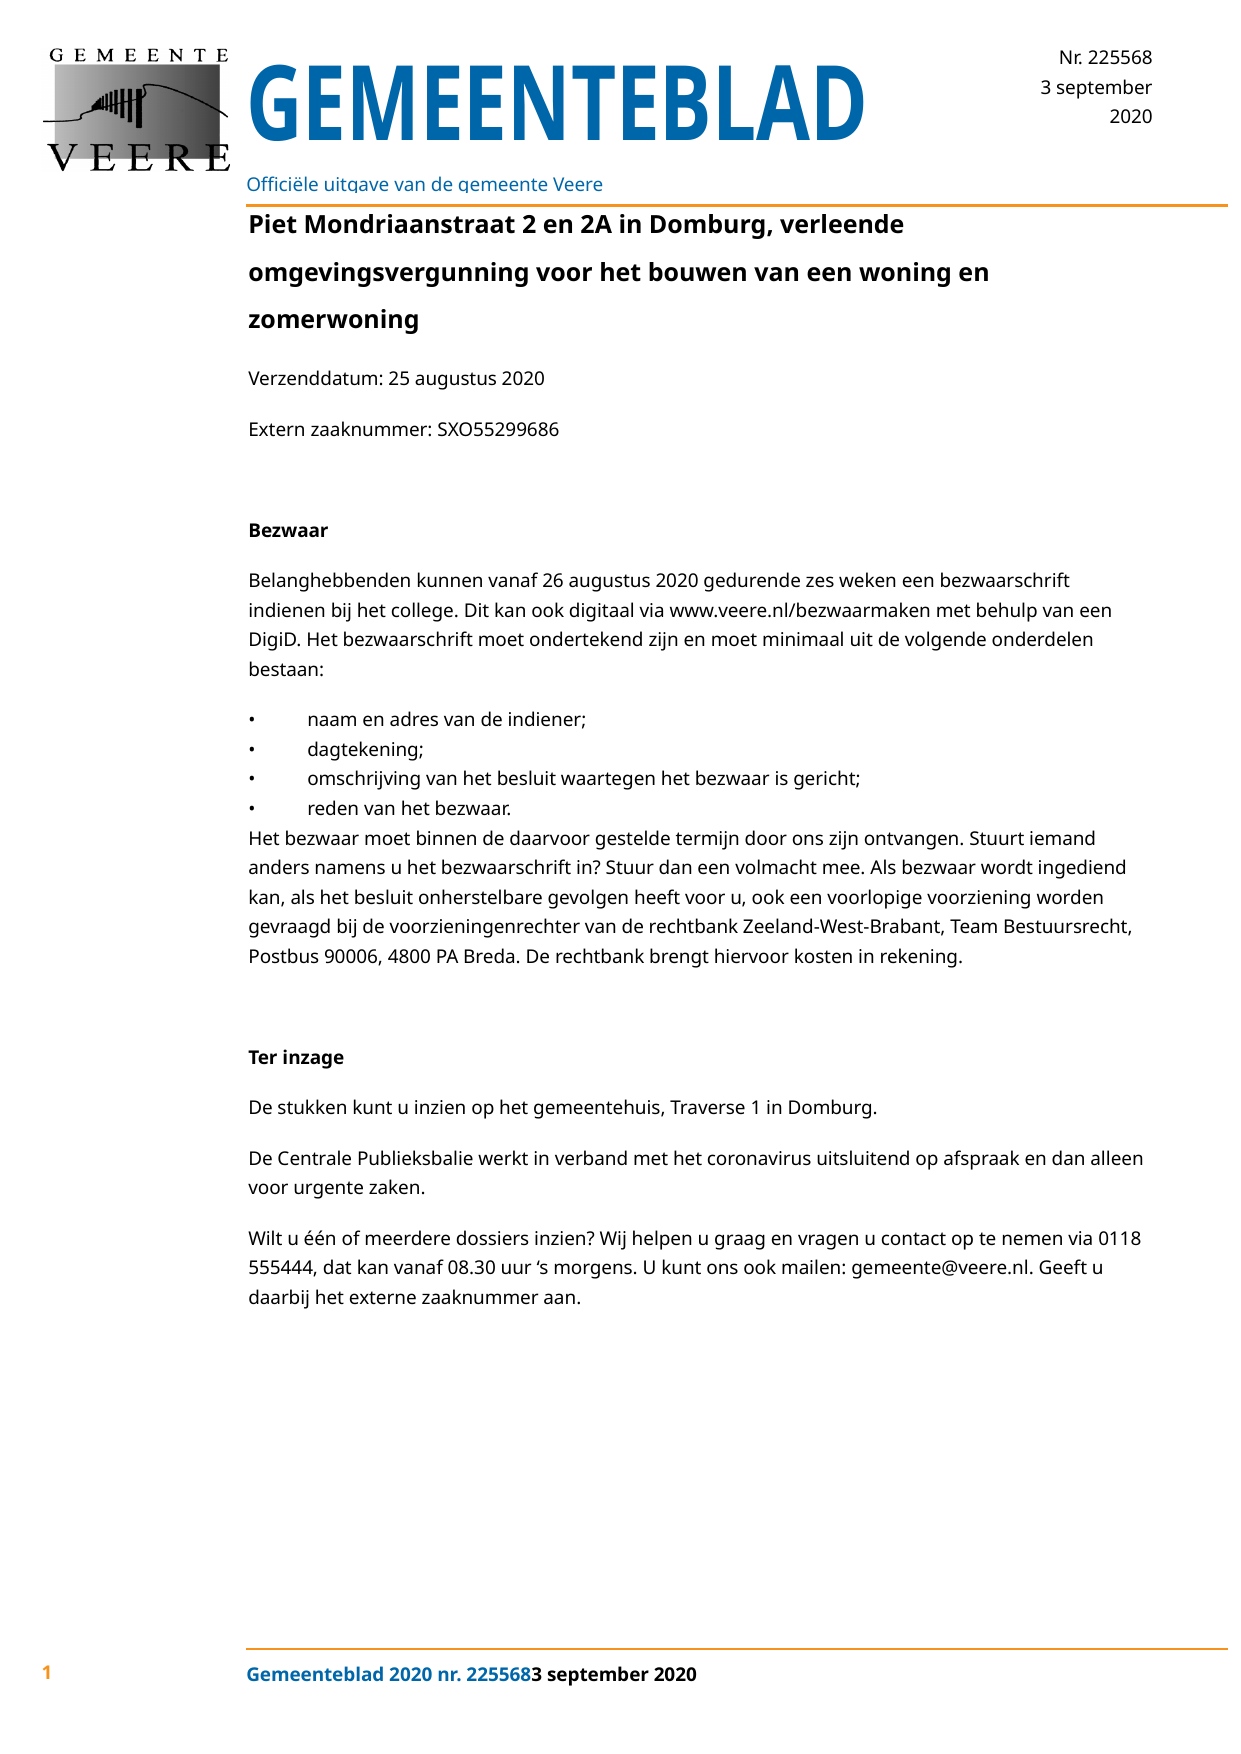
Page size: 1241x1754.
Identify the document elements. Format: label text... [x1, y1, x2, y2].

text De Centrale Publieksbalie werkt in verband met het coronavirus uitsluitend op afspraak en dan alleen voor urgente zaken. [248, 1145, 1152, 1200]
text Het bezwaar moet binnen de daarvoor gestelde termijn door ons zijn ontvangen. Stuurt iemand anders namens u het bezwaarschrift in? Stuur dan een volmacht mee. Als bezwaar wordt ingediend kan, als het besluit onherstelbare gevolgen heeft voor u, ook een voorlopige voorziening worden gevraagd bij de voorzieningenrechter van de rechtbank Zeeland-West-Brabant, Team Bestuursrecht, Postbus 90006, 4800 PA Breda. De rechtbank brengt hiervoor kosten in rekening. [248, 825, 1152, 969]
text Piet Mondriaanstraat 2 en 2A in Domburg, verleende omgevingsvergunning voor het bouwen van een woning en zomerwoning [248, 207, 1152, 336]
text Belanghebbenden kunnen vanaf 26 augustus 2020 gedurende zes weken een bezwaarschrift indienen bij het college. Dit kan ook digitaal via www.veere.nl/bezwaarmaken met behulp van een DigiD. Het bezwaarschrift moet ondertekend zijn en moet minimaal uit de volgende onderdelen bestaan: [248, 567, 1152, 682]
list reden van het bezwaar. [248, 795, 1152, 821]
list omschrijving van het besluit waartegen het bezwaar is gericht; [248, 766, 1152, 791]
text Bezwaar [248, 517, 1152, 542]
text Verzenddatum: 25 augustus 2020 [248, 366, 1152, 391]
text Extern zaaknummer: SXO55299686 [248, 416, 1152, 442]
list naam en adres van de indiener; [248, 706, 1152, 732]
text De stukken kunt u inzien op het gemeentehuis, Traverse 1 in Domburg. [248, 1094, 1152, 1120]
picture [41, 47, 231, 172]
list dagtekening; [248, 736, 1152, 762]
text Ter inzage [248, 1044, 1152, 1069]
text Wilt u één of meerdere dossiers inzien? Wij helpen u graag en vragen u contact op te nemen via 0118 555444, dat kan vanaf 08.30 uur ‘s morgens. U kunt ons ook mailen: gemeente@veere.nl. Geeft u daarbij het externe zaaknummer aan. [248, 1225, 1152, 1309]
